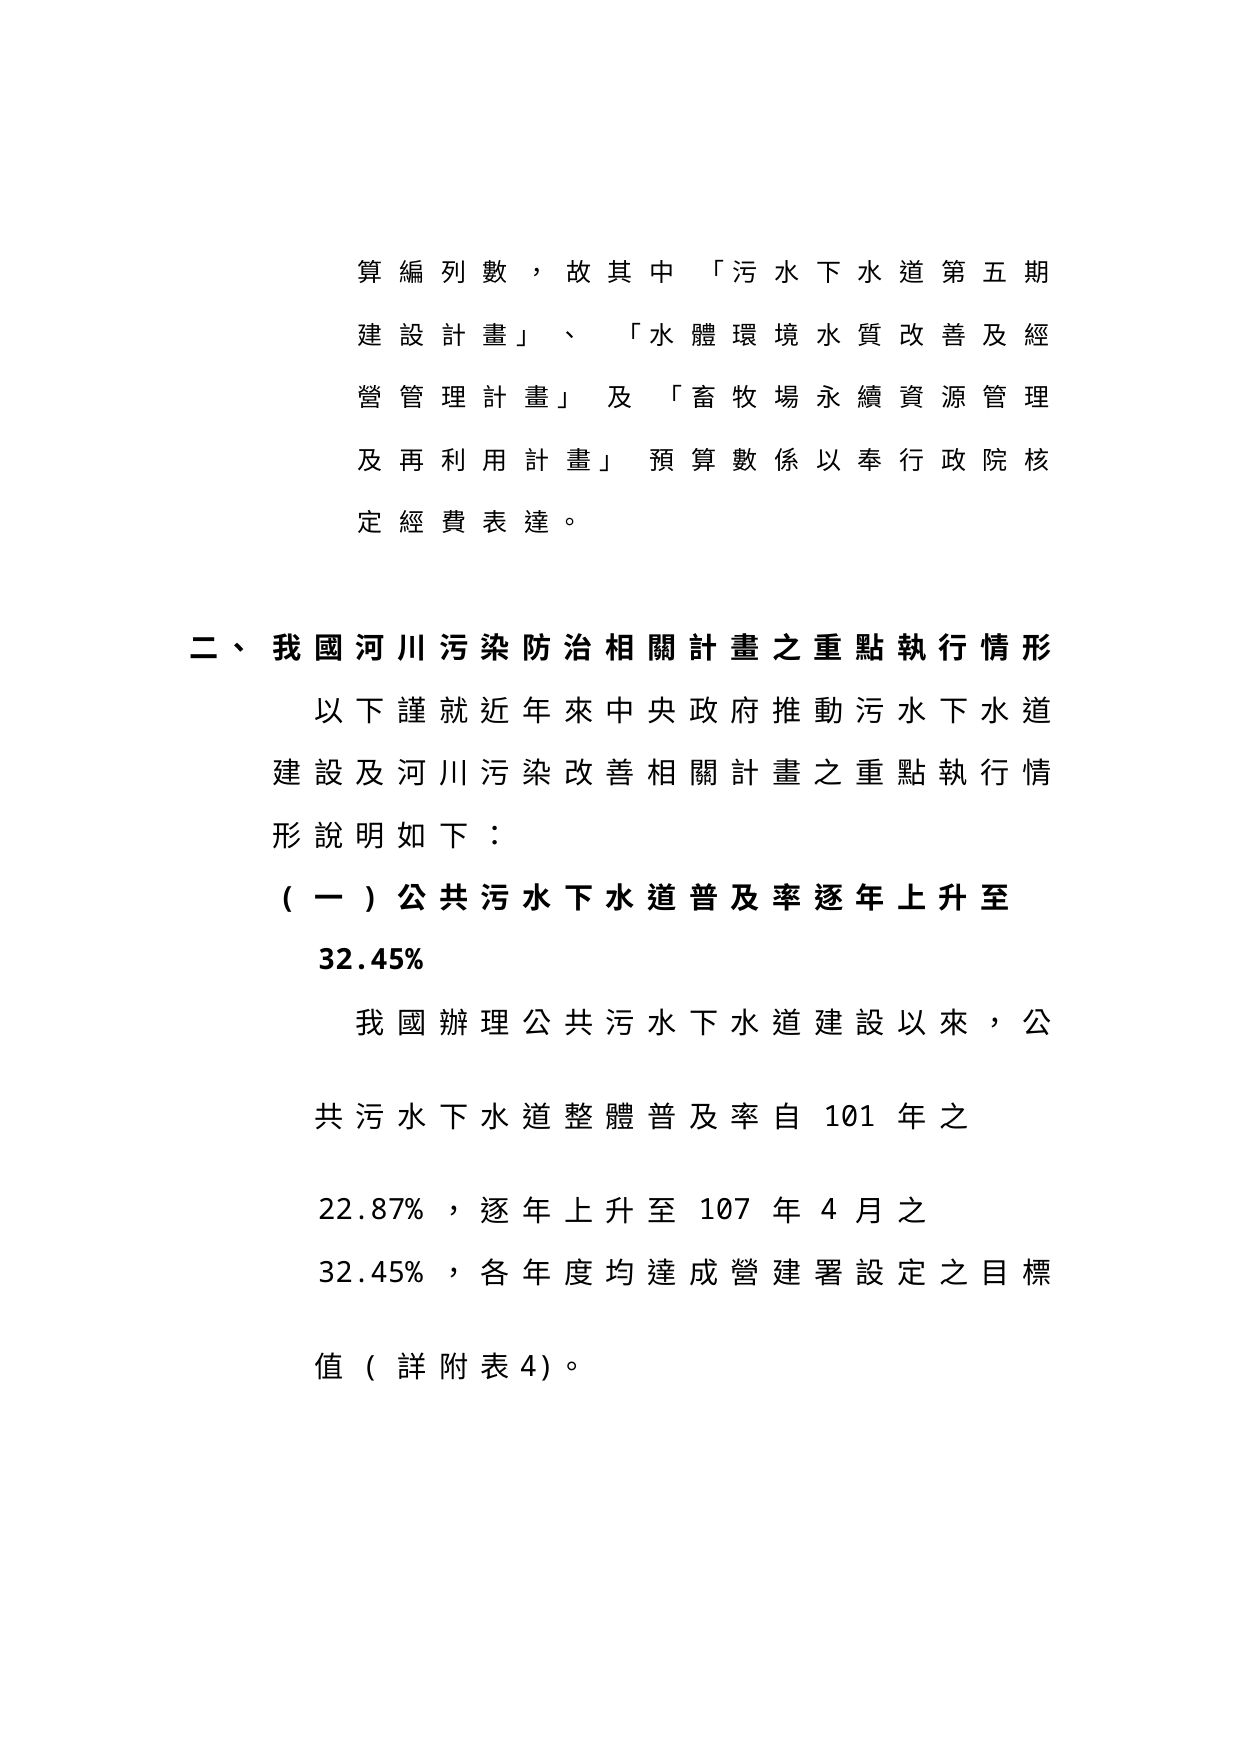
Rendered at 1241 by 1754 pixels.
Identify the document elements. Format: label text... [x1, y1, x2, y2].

text 以下謹就近年來中央政府推動污水下水道建設及河川污染改善相關計畫之重點執行情形說明如下： [242, 667, 1058, 854]
text (一)公共污水下水道普及率逐年上升至32.45% [242, 854, 1058, 979]
text 我國辦理公共污水下水道建設以來，公共污水下水道整體普及率自101年之22.87%，逐年上升至107年4月之32.45%，各年度均達成營建署設定之目標值(詳附表4)。 [271, 979, 1058, 1417]
text 算編列數，故其中「污水下水道第五期建設計畫」、「水體環境水質改善及經營管理計畫」及「畜牧場永續資源管理及再利用計畫」預算數係以奉行政院核定經費表達。 [318, 229, 1058, 542]
text 二、我國河川污染防治相關計畫之重點執行情形 [183, 604, 1058, 667]
